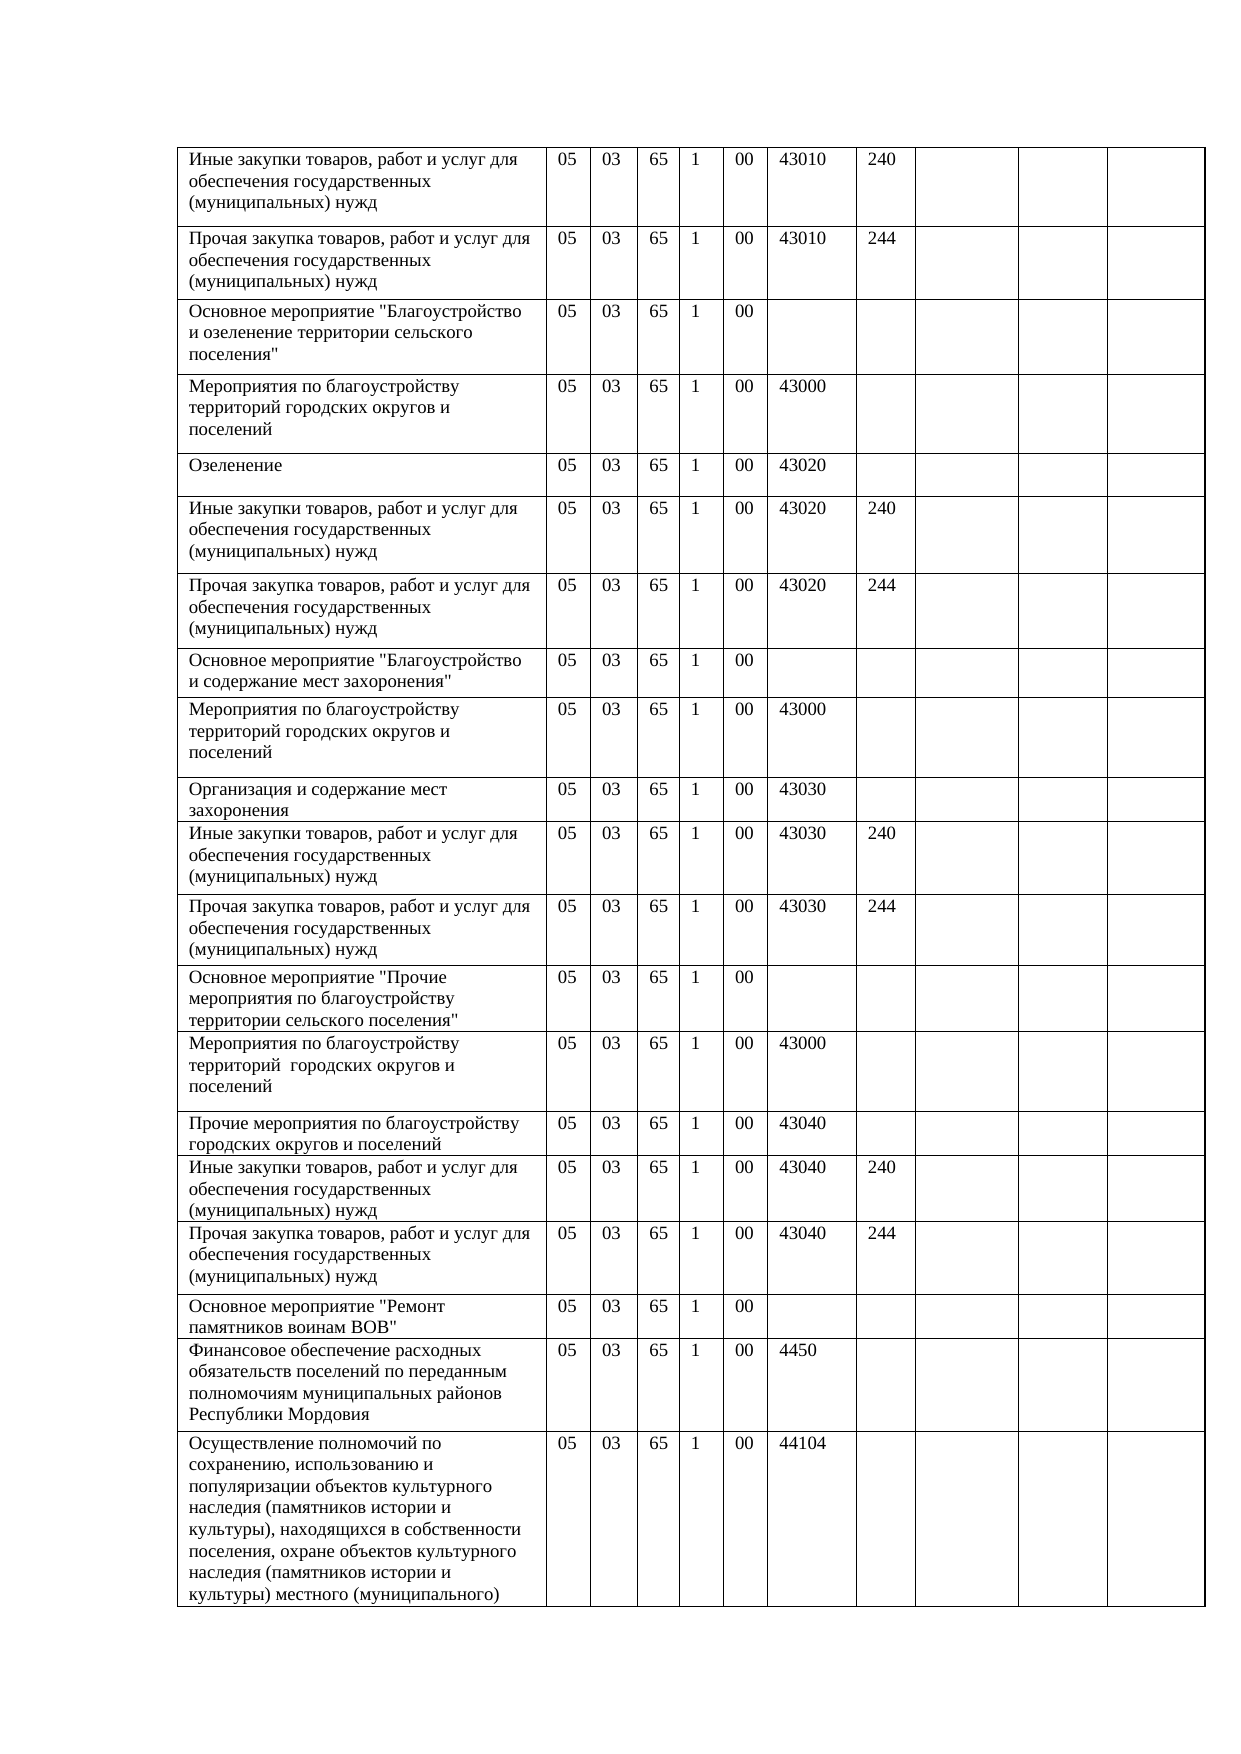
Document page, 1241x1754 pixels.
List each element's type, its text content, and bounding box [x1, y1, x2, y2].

table_cell 00 [724, 1295, 767, 1338]
table_cell Прочая закупка товаров, работ и услуг для обеспечения государственных (муниципальных) нужд [178, 895, 546, 964]
table_cell Прочая закупка товаров, работ и услуг для обеспечения государственных (муниципальных) нужд [178, 574, 546, 647]
table_cell 65 [638, 895, 679, 964]
table_cell [857, 454, 915, 496]
table_cell 1 [680, 227, 723, 299]
table_cell 00 [724, 497, 767, 573]
table_cell 03 [591, 1222, 637, 1293]
table_cell [916, 1112, 1018, 1155]
table_cell 43000 [768, 698, 856, 777]
table_cell [1108, 300, 1204, 373]
table_cell 65 [638, 1432, 679, 1606]
table_cell 00 [724, 1432, 767, 1606]
table_cell Финансовое обеспечение расходных обязательств поселений по переданным полномочиям муниципальных районов Республики Мордовия [178, 1339, 546, 1431]
table_cell 4450 [768, 1339, 856, 1431]
table_cell 05 [547, 300, 590, 373]
table_cell 244 [857, 574, 915, 647]
table_cell 00 [724, 778, 767, 821]
table_cell [1019, 778, 1107, 821]
table_cell 65 [638, 375, 679, 453]
table_cell 65 [638, 649, 679, 697]
table_cell 03 [591, 966, 637, 1031]
table_cell 05 [547, 778, 590, 821]
table_cell 1 [680, 148, 723, 226]
table_cell 1 [680, 375, 723, 453]
table_cell 1 [680, 822, 723, 894]
table_cell 03 [591, 1295, 637, 1338]
table_cell 05 [547, 1295, 590, 1338]
table_cell [916, 1432, 1018, 1606]
table_cell [916, 1339, 1018, 1431]
table_cell [857, 649, 915, 697]
table_cell 43040 [768, 1222, 856, 1293]
table_cell 1 [680, 1432, 723, 1606]
table_cell 240 [857, 822, 915, 894]
table_cell [1108, 375, 1204, 453]
table_cell Основное мероприятие "Благоустройство и содержание мест захоронения" [178, 649, 546, 697]
table_cell 03 [591, 1156, 637, 1221]
table_cell [1019, 1112, 1107, 1155]
table_cell Организация и содержание мест захоронения [178, 778, 546, 821]
table_cell 05 [547, 148, 590, 226]
table_cell 00 [724, 895, 767, 964]
table_cell [916, 966, 1018, 1031]
table_cell Иные закупки товаров, работ и услуг для обеспечения государственных (муниципальных) нужд [178, 148, 546, 226]
table_cell 05 [547, 822, 590, 894]
table_cell [857, 1432, 915, 1606]
table_cell [1019, 1222, 1107, 1293]
table_cell 00 [724, 1339, 767, 1431]
table_cell [916, 822, 1018, 894]
table_cell 05 [547, 454, 590, 496]
table_cell 05 [547, 698, 590, 777]
table_cell 1 [680, 574, 723, 647]
table_cell 43030 [768, 895, 856, 964]
table_cell 43030 [768, 822, 856, 894]
table_cell 1 [680, 454, 723, 496]
table_cell 240 [857, 497, 915, 573]
table_cell 1 [680, 966, 723, 1031]
table_cell 05 [547, 895, 590, 964]
table_cell 1 [680, 1339, 723, 1431]
table_cell [1019, 649, 1107, 697]
table_cell [857, 1032, 915, 1111]
table_cell 65 [638, 822, 679, 894]
table_cell [916, 148, 1018, 226]
table_cell 05 [547, 1222, 590, 1293]
table_cell [1108, 966, 1204, 1031]
table_cell 05 [547, 1432, 590, 1606]
table_cell 1 [680, 895, 723, 964]
table_cell 00 [724, 649, 767, 697]
table_cell Основное мероприятие "Прочие мероприятия по благоустройству территории сельского поселения" [178, 966, 546, 1031]
table_cell [768, 649, 856, 697]
table_cell Основное мероприятие "Ремонт памятников воинам ВОВ" [178, 1295, 546, 1338]
table_cell Иные закупки товаров, работ и услуг для обеспечения государственных (муниципальных) нужд [178, 1156, 546, 1221]
table_cell Прочая закупка товаров, работ и услуг для обеспечения государственных (муниципальных) нужд [178, 227, 546, 299]
table_cell Озеленение [178, 454, 546, 496]
table_cell 00 [724, 698, 767, 777]
table_cell 43000 [768, 375, 856, 453]
table_cell 05 [547, 966, 590, 1031]
table_cell 43020 [768, 574, 856, 647]
table_cell [1108, 698, 1204, 777]
table_cell 65 [638, 497, 679, 573]
table_cell [916, 1222, 1018, 1293]
table_cell 03 [591, 574, 637, 647]
table_cell Иные закупки товаров, работ и услуг для обеспечения государственных (муниципальных) нужд [178, 822, 546, 894]
table_cell 03 [591, 148, 637, 226]
table_cell [1108, 1295, 1204, 1338]
table_cell 03 [591, 1432, 637, 1606]
table_cell 05 [547, 1032, 590, 1111]
table_cell 43010 [768, 148, 856, 226]
table_cell [1108, 1032, 1204, 1111]
table_cell 1 [680, 698, 723, 777]
table_cell [1108, 227, 1204, 299]
table_cell 05 [547, 497, 590, 573]
table_cell 03 [591, 300, 637, 373]
table_cell [1019, 454, 1107, 496]
table_cell 65 [638, 227, 679, 299]
table_cell 65 [638, 574, 679, 647]
table_cell 65 [638, 148, 679, 226]
table_cell 00 [724, 966, 767, 1031]
table_cell 240 [857, 148, 915, 226]
table_cell 00 [724, 822, 767, 894]
table_cell [916, 497, 1018, 573]
table_cell 44104 [768, 1432, 856, 1606]
table_cell [1019, 227, 1107, 299]
table_cell Иные закупки товаров, работ и услуг для обеспечения государственных (муниципальных) нужд [178, 497, 546, 573]
table_cell [1019, 574, 1107, 647]
table_cell 1 [680, 1222, 723, 1293]
table_cell 65 [638, 454, 679, 496]
table_cell [1108, 649, 1204, 697]
table_cell 1 [680, 497, 723, 573]
table_cell [1108, 1339, 1204, 1431]
table_cell 1 [680, 300, 723, 373]
table_cell 05 [547, 1339, 590, 1431]
table_cell [1019, 497, 1107, 573]
table_cell 00 [724, 1112, 767, 1155]
table_cell [1019, 1156, 1107, 1221]
table_cell 03 [591, 1112, 637, 1155]
table_cell [916, 778, 1018, 821]
table_cell 65 [638, 1112, 679, 1155]
table_cell 00 [724, 454, 767, 496]
table_cell [1108, 1112, 1204, 1155]
table_cell [1108, 148, 1204, 226]
table_cell [1108, 1222, 1204, 1293]
table_cell 65 [638, 778, 679, 821]
table_cell 43020 [768, 454, 856, 496]
table_cell [768, 300, 856, 373]
table_cell [1108, 1432, 1204, 1606]
table_cell 43040 [768, 1112, 856, 1155]
table_cell 00 [724, 1156, 767, 1221]
table_cell [916, 375, 1018, 453]
table_cell Прочие мероприятия по благоустройству городских округов и поселений [178, 1112, 546, 1155]
table_cell Мероприятия по благоустройству территорий городских округов и поселений [178, 1032, 546, 1111]
table_cell 43020 [768, 497, 856, 573]
table_cell [916, 300, 1018, 373]
table_cell [916, 454, 1018, 496]
table_cell 43040 [768, 1156, 856, 1221]
table_cell 65 [638, 698, 679, 777]
table_cell 05 [547, 649, 590, 697]
table_cell 65 [638, 1339, 679, 1431]
table_cell 03 [591, 1339, 637, 1431]
table_cell 244 [857, 895, 915, 964]
table_cell Основное мероприятие "Благоустройство и озеленение территории сельского поселения" [178, 300, 546, 373]
table_cell [1108, 497, 1204, 573]
table_cell 43030 [768, 778, 856, 821]
table_cell 03 [591, 1032, 637, 1111]
table_cell 1 [680, 1295, 723, 1338]
table_cell [1108, 822, 1204, 894]
table_cell [1019, 1032, 1107, 1111]
table_cell 05 [547, 375, 590, 453]
table_cell 65 [638, 1032, 679, 1111]
table_cell 1 [680, 1156, 723, 1221]
table_cell [857, 1295, 915, 1338]
table_cell [857, 1112, 915, 1155]
table_cell 03 [591, 497, 637, 573]
table_cell 03 [591, 895, 637, 964]
table_cell [916, 1032, 1018, 1111]
table_cell 1 [680, 1112, 723, 1155]
table_cell [857, 375, 915, 453]
table_cell 00 [724, 375, 767, 453]
table_cell 00 [724, 1032, 767, 1111]
table_cell 65 [638, 300, 679, 373]
table_cell [1019, 1432, 1107, 1606]
table_cell 00 [724, 148, 767, 226]
table_cell [768, 1295, 856, 1338]
table_cell 65 [638, 966, 679, 1031]
table_cell [857, 778, 915, 821]
table_cell Мероприятия по благоустройству территорий городских округов и поселений [178, 698, 546, 777]
table_cell 03 [591, 822, 637, 894]
table_cell 1 [680, 1032, 723, 1111]
table_cell [916, 649, 1018, 697]
table_cell [1019, 300, 1107, 373]
table_cell 1 [680, 649, 723, 697]
table_cell 03 [591, 698, 637, 777]
table_cell 65 [638, 1222, 679, 1293]
table_cell [916, 698, 1018, 777]
table_cell [1019, 1295, 1107, 1338]
table_cell [1019, 375, 1107, 453]
table_cell 00 [724, 300, 767, 373]
table_cell 43000 [768, 1032, 856, 1111]
table_cell 05 [547, 227, 590, 299]
table_cell 03 [591, 454, 637, 496]
table_cell 65 [638, 1295, 679, 1338]
table_cell 05 [547, 1112, 590, 1155]
table_cell 65 [638, 1156, 679, 1221]
table_cell 244 [857, 227, 915, 299]
table_cell [1108, 1156, 1204, 1221]
table_cell [1019, 822, 1107, 894]
table_cell Осуществление полномочий по сохранению, использованию и популяризации объектов культурного наследия (памятников истории и культуры), находящихся в собственности поселения, охране объектов культурного наследия (памятников истории и культуры) местного (муниципального) [178, 1432, 546, 1606]
table_cell 244 [857, 1222, 915, 1293]
table_cell [857, 300, 915, 373]
table_cell [1108, 574, 1204, 647]
table_cell 05 [547, 1156, 590, 1221]
table_cell 05 [547, 574, 590, 647]
table_cell [916, 895, 1018, 964]
table_cell [1019, 895, 1107, 964]
table_cell [1019, 148, 1107, 226]
table_cell [916, 574, 1018, 647]
table_cell [1108, 895, 1204, 964]
table_cell [1019, 698, 1107, 777]
table_cell 03 [591, 649, 637, 697]
table_cell [1108, 454, 1204, 496]
table_cell 00 [724, 574, 767, 647]
table_cell Прочая закупка товаров, работ и услуг для обеспечения государственных (муниципальных) нужд [178, 1222, 546, 1293]
table_cell [1019, 1339, 1107, 1431]
table_cell 00 [724, 1222, 767, 1293]
table_cell Мероприятия по благоустройству территорий городских округов и поселений [178, 375, 546, 453]
table_cell [857, 966, 915, 1031]
table_cell [768, 966, 856, 1031]
table_cell 00 [724, 227, 767, 299]
table_cell 240 [857, 1156, 915, 1221]
table_cell 43010 [768, 227, 856, 299]
table_cell [916, 227, 1018, 299]
table_cell 03 [591, 227, 637, 299]
table_cell [1019, 966, 1107, 1031]
table_cell [916, 1156, 1018, 1221]
table_cell [916, 1295, 1018, 1338]
table_cell 03 [591, 778, 637, 821]
table_cell 1 [680, 778, 723, 821]
table_cell [1108, 778, 1204, 821]
table_cell [857, 1339, 915, 1431]
table_cell 03 [591, 375, 637, 453]
table_cell [857, 698, 915, 777]
